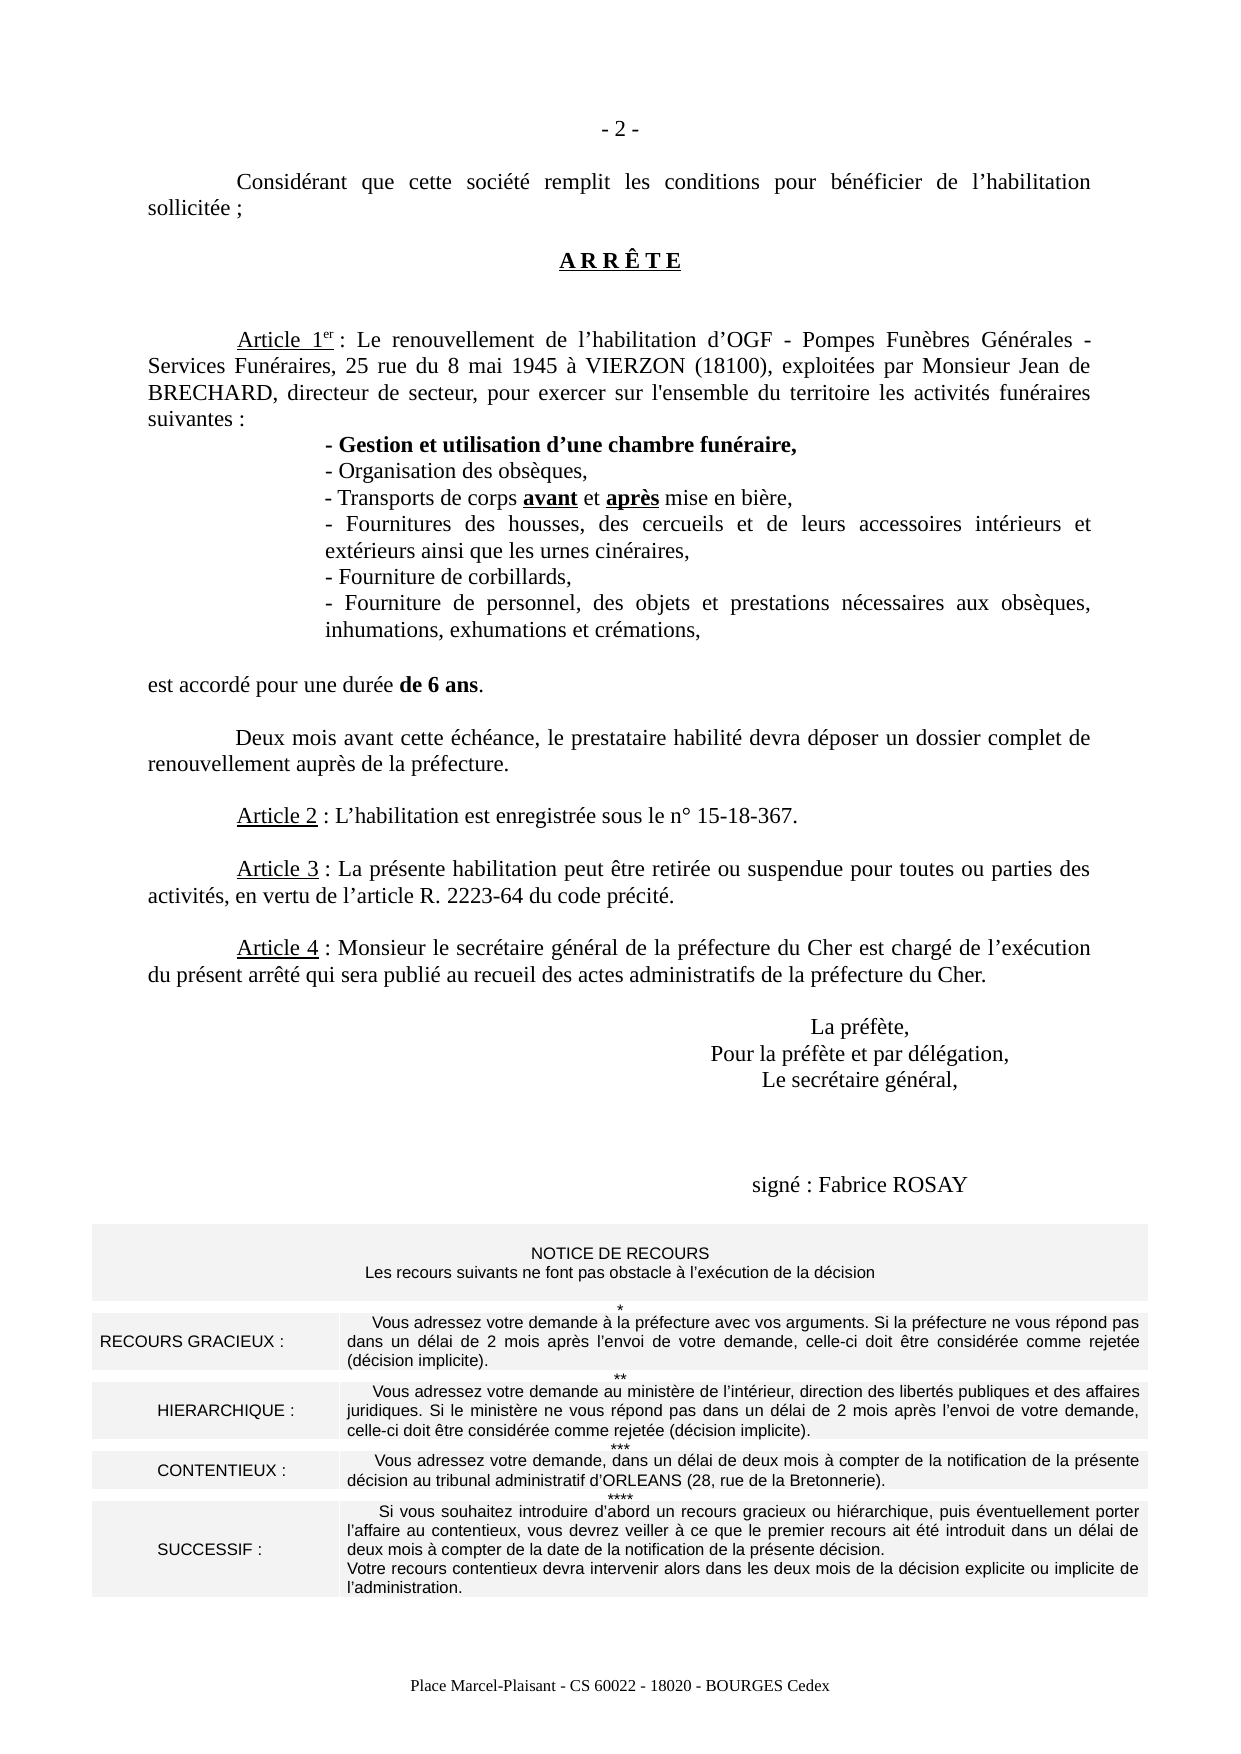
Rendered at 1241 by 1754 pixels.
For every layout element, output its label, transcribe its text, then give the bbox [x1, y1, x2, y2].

text Pour la préfète et par délégation, [627, 1040, 1092, 1066]
text Article 1er : Le renouvellement de l’habilitation d’OGF - Pompes Funèbres Générales - Services Funéraires, 25 rue du 8 mai 1945 à VIERZON (18100), exploitées par Monsieur Jean de BRECHARD, directeur de secteur, pour exercer sur l'ensemble du territoire les activités funéraires suivantes : [148, 326, 1092, 431]
table_cell CONTENTIEUX : [92, 1451, 339, 1489]
table_cell ** [92, 1370, 1148, 1382]
text Article 3 : La présente habilitation peut être retirée ou suspendue pour toutes ou parties des activités, en vertu de l’article R. 2223-64 du code précité. [148, 855, 1092, 908]
table_cell Vous adressez votre demande au ministère de l’intérieur, direction des libertés publiques et des affaires juridiques. Si le ministère ne vous répond pas dans un délai de 2 mois après l’envoi de votre demande, celle-ci doit être considérée comme rejetée (décision implicite). [340, 1382, 1148, 1439]
text - Organisation des obsèques, [325, 458, 1092, 484]
table_cell RECOURS GRACIEUX : [92, 1313, 339, 1370]
text - Fourniture de personnel, des objets et prestations nécessaires aux obsèques, inhumations, exhumations et crémations, [325, 589, 1092, 642]
table_cell * [92, 1301, 1148, 1313]
text Considérant que cette société remplit les conditions pour bénéficier de l’habilitation sollicitée ; [148, 168, 1092, 220]
text Le secrétaire général, [627, 1066, 1092, 1092]
text - Fourniture de corbillards, [325, 563, 1092, 589]
text La préfète, [627, 1013, 1092, 1040]
table_cell HIERARCHIQUE : [92, 1382, 339, 1439]
table_cell Vous adressez votre demande à la préfecture avec vos arguments. Si la préfecture ne vous répond pas dans un délai de 2 mois après l’envoi de votre demande, celle-ci doit être considérée comme rejetée (décision implicite). [340, 1313, 1148, 1370]
text Deux mois avant cette échéance, le prestataire habilité devra déposer un dossier complet de renouvellement auprès de la préfecture. [148, 723, 1092, 776]
text signé : Fabrice ROSAY [627, 1172, 1092, 1198]
table_header NOTICE DE RECOURS Les recours suivants ne font pas obstacle à l’exécution de la décision [92, 1224, 1148, 1301]
subtitle A R R Ê T E [148, 247, 1092, 273]
table_cell SUCCESSIF : [92, 1501, 339, 1597]
text - Gestion et utilisation d’une chambre funéraire, [325, 431, 1092, 458]
text - Transports de corps avant et après mise en bière, [148, 484, 1092, 510]
text est accordé pour une durée de 6 ans. [148, 671, 1092, 697]
table_cell Si vous souhaitez introduire d’abord un recours gracieux ou hiérarchique, puis éventuellement porter l’affaire au contentieux, vous devrez veiller à ce que le premier recours ait été introduit dans un délai de deux mois à compter de la date de la notification de la présente décision. Votre recours contentieux devra intervenir alors dans les deux mois de la décision explicite ou implicite de l’administration. [340, 1501, 1148, 1597]
table_cell Vous adressez votre demande, dans un délai de deux mois à compter de la notification de la présente décision au tribunal administratif d’ORLEANS (28, rue de la Bretonnerie). [340, 1451, 1148, 1489]
text - Fournitures des housses, des cercueils et de leurs accessoires intérieurs et extérieurs ainsi que les urnes cinéraires, [325, 510, 1092, 563]
text - 2 - [148, 115, 1092, 141]
text Article 4 : Monsieur le secrétaire général de la préfecture du Cher est chargé de l’exécution du présent arrêté qui sera publié au recueil des actes administratifs de la préfecture du Cher. [148, 934, 1092, 987]
table_cell **** [92, 1490, 1148, 1501]
table_cell *** [92, 1440, 1148, 1451]
text Article 2 : L’habilitation est enregistrée sous le n° 15-18-367. [148, 803, 1092, 829]
